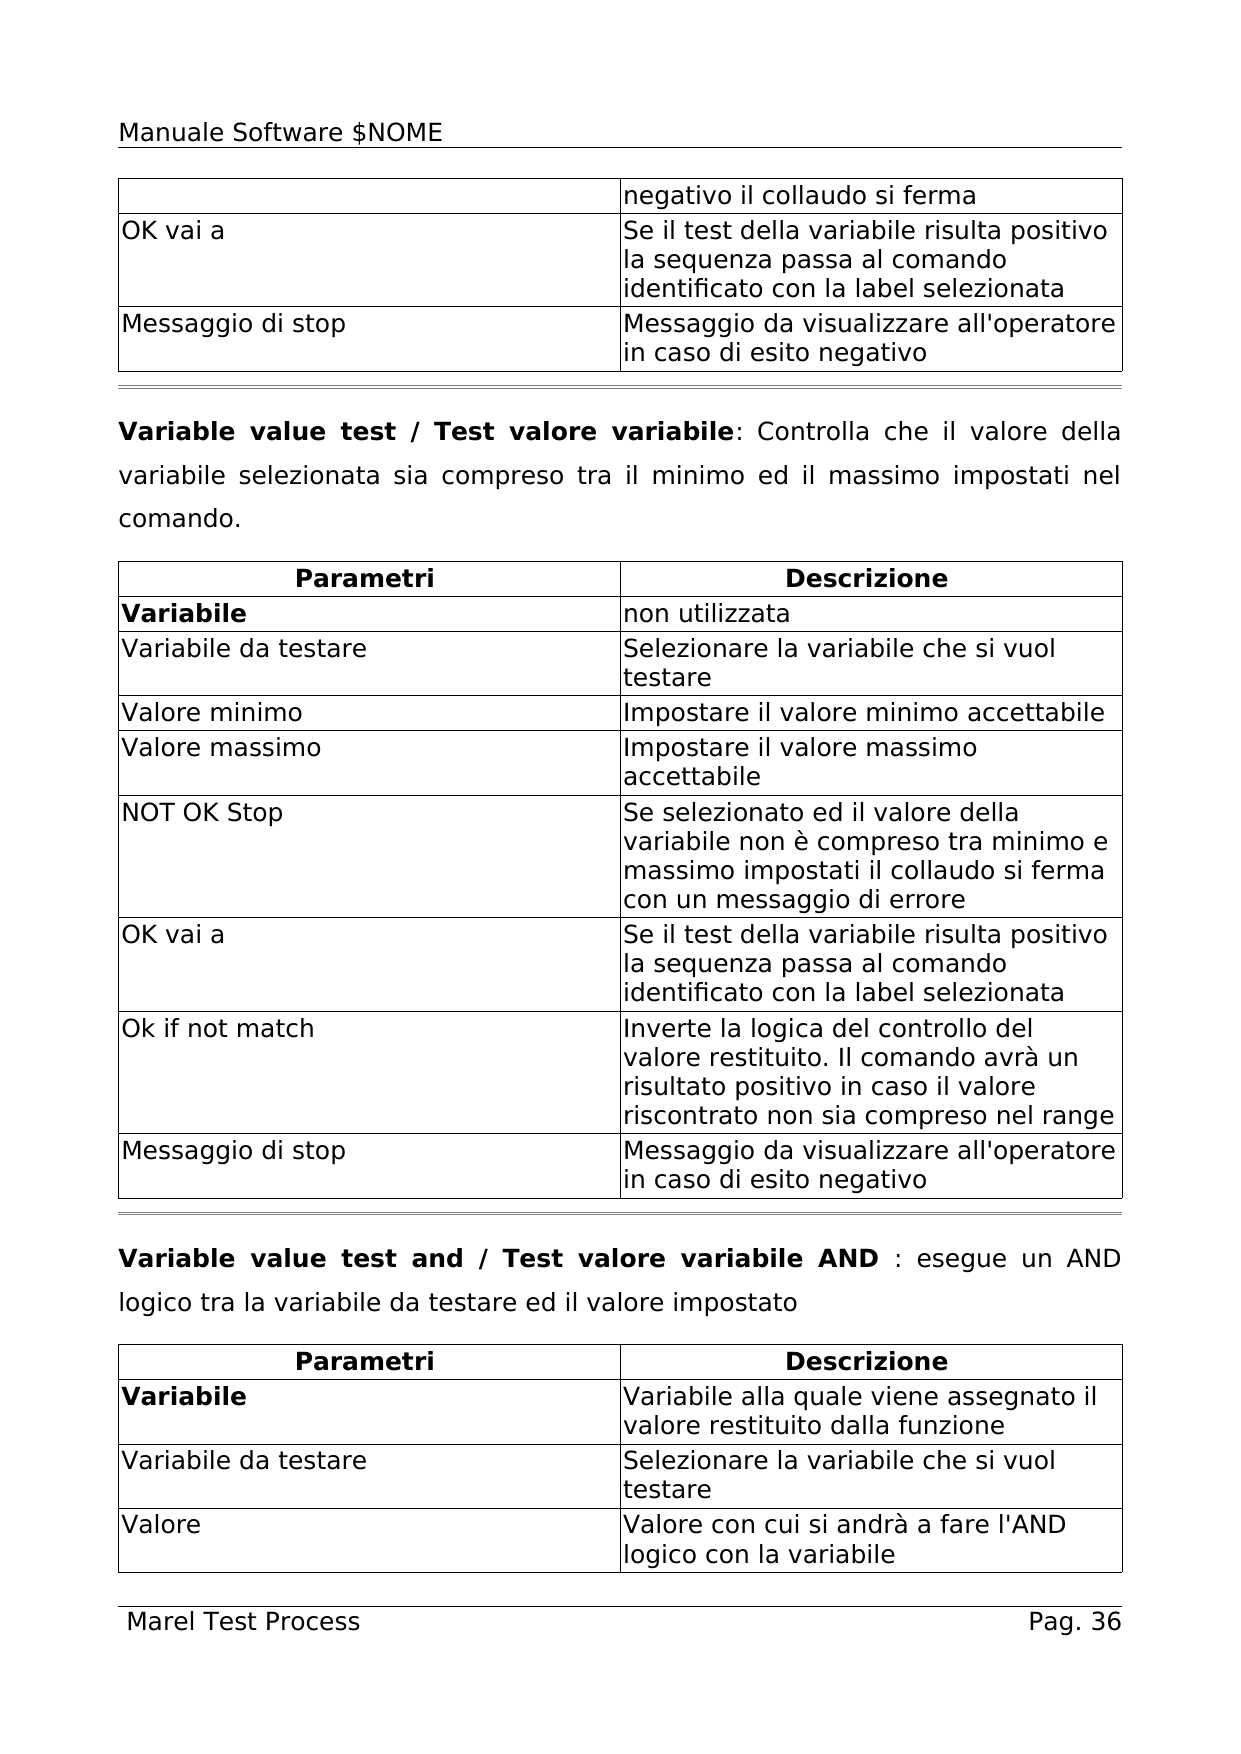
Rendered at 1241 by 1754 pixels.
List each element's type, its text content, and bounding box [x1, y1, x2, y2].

table_cell OK vai a [119, 214, 620, 306]
table_cell Selezionare la variabile che si vuol testare [621, 632, 1122, 695]
table_cell Valore con cui si andrà a fare l'AND logico con la variabile [621, 1509, 1122, 1572]
table_header Descrizione [621, 562, 1122, 596]
text Variable value test and / Test valore variabile AND : esegue un AND logico tra la variabile da testare ed il valore impostato [118, 1244, 1122, 1317]
table_cell Impostare il valore massimo accettabile [621, 731, 1122, 795]
table_cell NOT OK Stop [119, 796, 620, 917]
table_cell Variabile da testare [119, 632, 620, 695]
table_cell Se il test della variabile risulta positivo la sequenza passa al comando identificato con la label selezionata [621, 918, 1122, 1011]
text Variable value test / Test valore variabile: Controlla che il valore della variabile selezionata sia compreso tra il minimo ed il massimo impostati nel comando. [118, 417, 1122, 534]
table_cell non utilizzata [621, 597, 1122, 631]
table_cell Messaggio di stop [119, 1134, 620, 1198]
table_cell Se selezionato ed il valore della variabile non è compreso tra minimo e massimo impostati il collaudo si ferma con un messaggio di errore [621, 796, 1122, 917]
table_cell Variabile [119, 1380, 620, 1443]
table_cell Messaggio da visualizzare all'operatore in caso di esito negativo [621, 1134, 1122, 1198]
table_cell Valore massimo [119, 731, 620, 795]
table_cell OK vai a [119, 918, 620, 1011]
table_cell Selezionare la variabile che si vuol testare [621, 1445, 1122, 1508]
table_cell Variabile da testare [119, 1445, 620, 1508]
table_cell Valore minimo [119, 696, 620, 730]
table_cell Se il test della variabile risulta positivo la sequenza passa al comando identificato con la label selezionata [621, 214, 1122, 306]
table_cell Messaggio di stop [119, 307, 620, 371]
table_cell Impostare il valore minimo accettabile [621, 696, 1122, 730]
table_cell Inverte la logica del controllo del valore restituito. Il comando avrà un risultato positivo in caso il valore riscontrato non sia compreso nel range [621, 1012, 1122, 1133]
table_header Descrizione [621, 1345, 1122, 1379]
table_cell Ok if not match [119, 1012, 620, 1133]
table_cell Variabile alla quale viene assegnato il valore restituito dalla funzione [621, 1380, 1122, 1443]
table_cell [119, 179, 620, 213]
table_cell Valore [119, 1509, 620, 1572]
table_header Parametri [119, 1345, 620, 1379]
table_cell negativo il collaudo si ferma [621, 179, 1122, 213]
table_header Parametri [119, 562, 620, 596]
table_cell Variabile [119, 597, 620, 631]
table_cell Messaggio da visualizzare all'operatore in caso di esito negativo [621, 307, 1122, 371]
